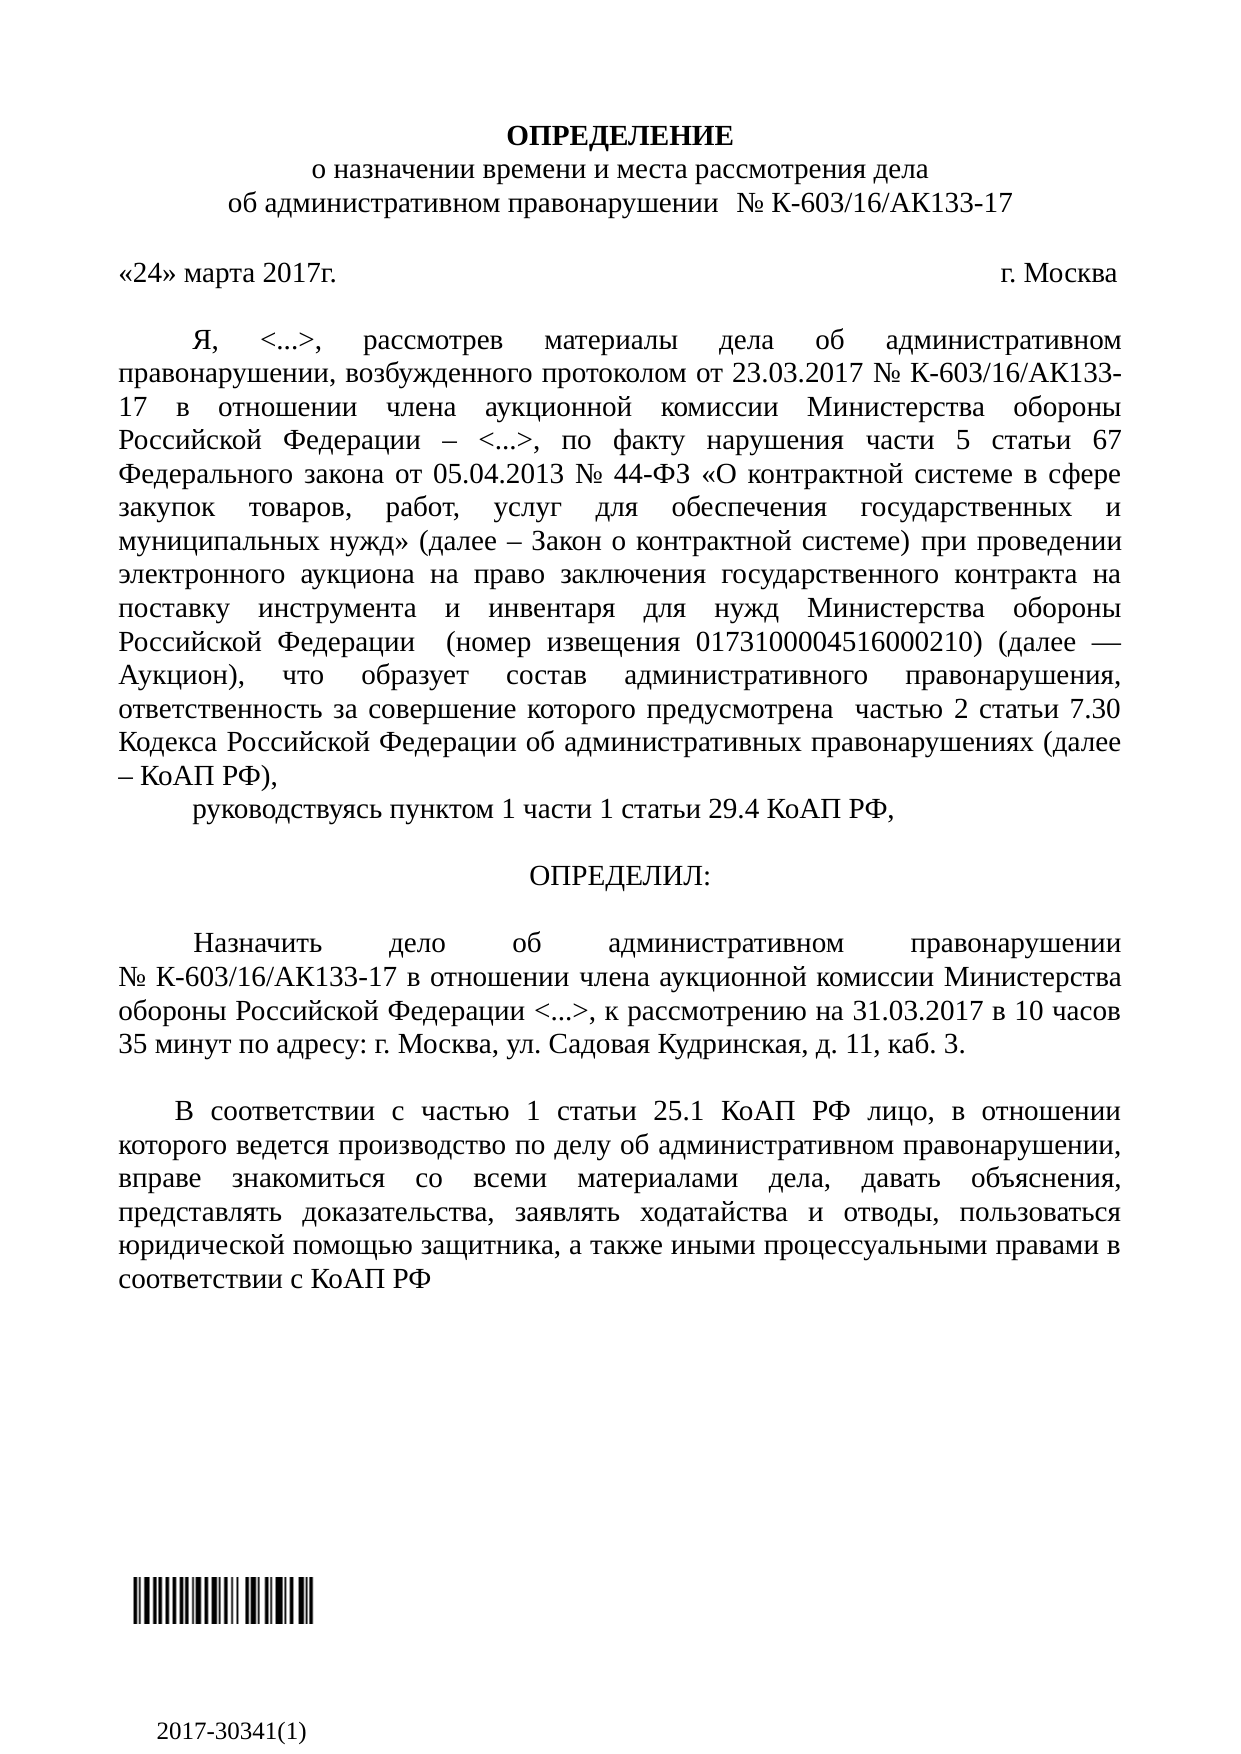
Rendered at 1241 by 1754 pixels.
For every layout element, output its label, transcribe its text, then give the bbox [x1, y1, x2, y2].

text об административном правонарушении № К-603/16/АК133-17 [118, 185, 1122, 221]
text руководствуясь пунктом 1 части 1 статьи 29.4 КоАП РФ, [118, 791, 1122, 825]
text Я, <...>, рассмотрев материалы дела об административном правонарушении, возбужденного протоколом от 23.03.2017 № К-603/16/АК133-17 в отношении члена аукционной комиссии Министерства обороны Российской Федерации – <...>, по факту нарушения части 5 статьи 67 Федерального закона от 05.04.2013 № 44-ФЗ «О контрактной системе в сфере закупок товаров, работ, услуг для обеспечения государственных и муниципальных нужд» (далее – Закон о контрактной системе) при проведении электронного аукциона на право заключения государственного контракта на поставку инструмента и инвентаря для нужд Министерства обороны Российской Федерации (номер извещения 0173100004516000210) (далее — Аукцион), что образует состав административного правонарушения, ответственность за совершение которого предусмотрена частью 2 статьи 7.30 Кодекса Российской Федерации об административных правонарушениях (далее – КоАП РФ), [118, 322, 1122, 791]
text ОПРЕДЕЛИЛ: [118, 858, 1122, 892]
text «24» марта 2017г. г. Москва [118, 255, 1122, 288]
text В соответствии с частью 1 статьи 25.1 КоАП РФ лицо, в отношении которого ведется производство по делу об административном правонарушении, вправе знакомиться со всеми материалами дела, давать объяснения, представлять доказательства, заявлять ходатайства и отводы, пользоваться юридической помощью защитника, а также иными процессуальными правами в соответствии с КоАП РФ [118, 1093, 1122, 1294]
text Назначить дело об административном правонарушении № К-603/16/АК133-17 в отношении члена аукционной комиссии Министерства обороны Российской Федерации <...>, к рассмотрению на 31.03.2017 в 10 часов 35 минут по адресу: г. Москва, ул. Садовая Кудринская, д. 11, каб. 3. [118, 926, 1122, 1060]
text о назначении времени и места рассмотрения дела [118, 152, 1122, 185]
picture [118, 1577, 331, 1624]
subtitle ОПРЕДЕЛЕНИЕ [118, 118, 1122, 152]
